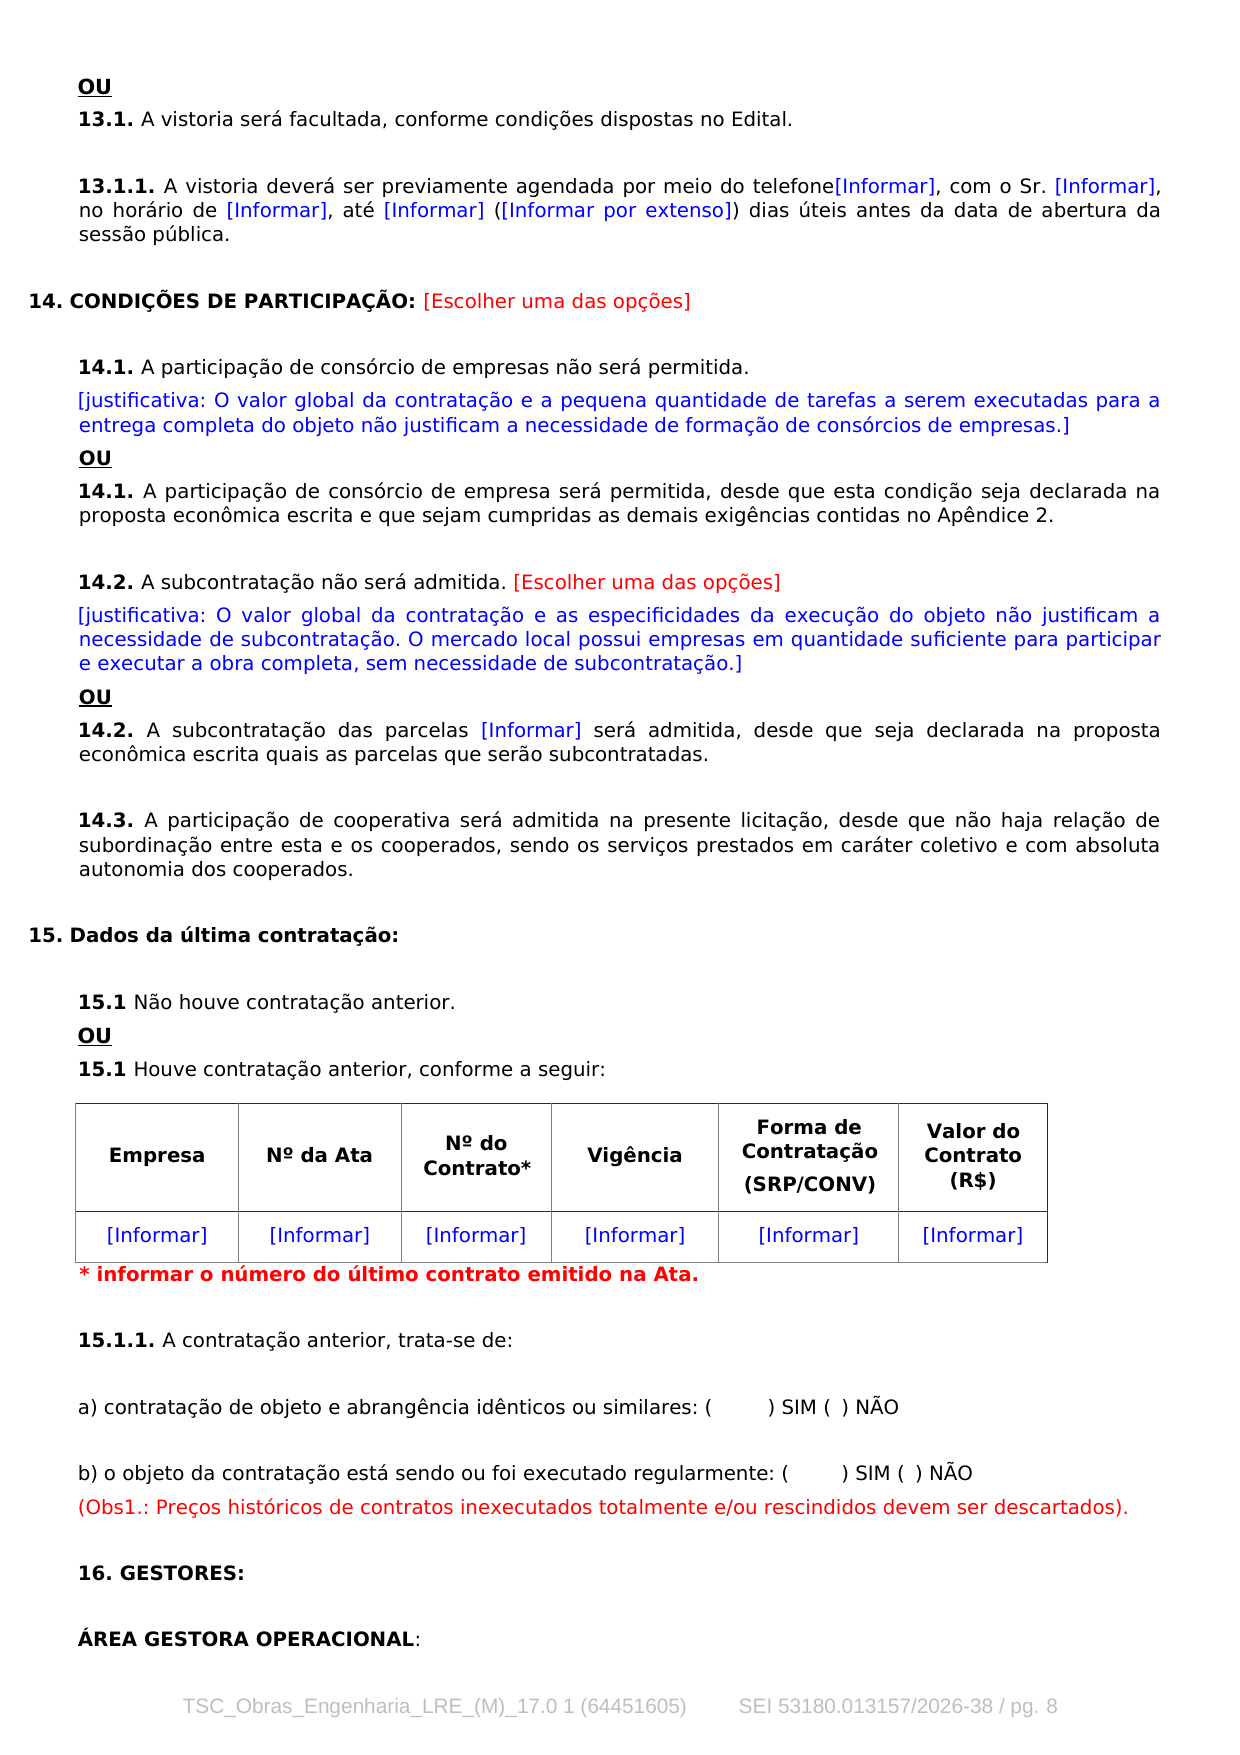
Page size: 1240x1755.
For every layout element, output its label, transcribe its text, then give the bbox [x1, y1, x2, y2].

table_cell [Informar] [552, 1212, 718, 1262]
text 16. GESTORES: [78, 1562, 1168, 1585]
table_header Empresa [76, 1104, 238, 1211]
subtitle OU [79, 447, 1168, 470]
table_cell [Informar] [402, 1212, 551, 1262]
text [justificativa: O valor global da contratação e a pequena quantidade de tarefas a serem executadas para a entrega completa do objeto não justificam a necessidade de formação de consórcios de empresas.] [78, 389, 1162, 437]
text 15.1 Não houve contratação anterior. [78, 991, 1161, 1014]
text 14.2. A subcontratação não será admitida. [Escolher uma das opções] [78, 571, 1161, 594]
list contratação de objeto e abrangência idênticos ou similares: ( ) SIM ( ) NÃO [78, 1396, 1161, 1419]
table_cell [Informar] [76, 1212, 238, 1262]
subtitle OU [77, 1024, 1168, 1048]
text (Obs1.: Preços históricos de contratos inexecutados totalmente e/ou rescindidos devem ser descartados). [78, 1496, 1162, 1519]
table_header Nº da Ata [239, 1104, 401, 1211]
text 15.1 Houve contratação anterior, conforme a seguir: [78, 1058, 1161, 1081]
text 14.1. A participação de consórcio de empresa será permitida, desde que esta condição seja declarada na proposta econômica escrita e que sejam cumpridas as demais exigências contidas no Apêndice 2. [78, 480, 1161, 527]
table_cell [Informar] [239, 1212, 401, 1262]
text 14.2. A subcontratação das parcelas [Informar] será admitida, desde que seja declarada na proposta econômica escrita quais as parcelas que serão subcontratadas. [78, 719, 1161, 766]
table_header Vigência [552, 1104, 718, 1211]
subtitle OU [79, 686, 1168, 709]
list CONDIÇÕES DE PARTICIPAÇÃO: [Escolher uma das opções] [28, 290, 1168, 313]
text 13.1.1. A vistoria deverá ser previamente agendada por meio do telefone[Informar], com o Sr. [Informar], no horário de [Informar], até [Informar] ([Informar por extenso]) dias úteis antes da data de abertura da sessão pública. [78, 175, 1161, 246]
text ÁREA GESTORA OPERACIONAL: [78, 1628, 1168, 1651]
text 13.1. A vistoria será facultada, conforme condições dispostas no Edital. [78, 108, 1161, 131]
text * informar o número do último contrato emitido na Ata. [79, 1263, 1168, 1286]
table_header Valor do Contrato (R$) [899, 1104, 1047, 1211]
table_header Nº do Contrato* [402, 1104, 551, 1211]
subtitle OU [77, 75, 1168, 99]
text 14.1. A participação de consórcio de empresas não será permitida. [78, 356, 1161, 379]
list o objeto da contratação está sendo ou foi executado regularmente: ( ) SIM ( ) NÃO [78, 1462, 1161, 1485]
table_cell [Informar] [899, 1212, 1047, 1262]
table_header Forma de Contratação (SRP/CONV) [719, 1104, 898, 1211]
text 15.1.1. A contratação anterior, trata-se de: [78, 1329, 1161, 1352]
table_cell [Informar] [719, 1212, 898, 1262]
text 14.3. A participação de cooperativa será admitida na presente licitação, desde que não haja relação de subordinação entre esta e os cooperados, sendo os serviços prestados em caráter coletivo e com absoluta autonomia dos cooperados. [78, 809, 1161, 881]
text [justificativa: O valor global da contratação e as especificidades da execução do objeto não justificam a necessidade de subcontratação. O mercado local possui empresas em quantidade suficiente para participar e executar a obra completa, sem necessidade de subcontratação.] [78, 604, 1162, 676]
list Dados da última contratação: [28, 924, 1168, 947]
